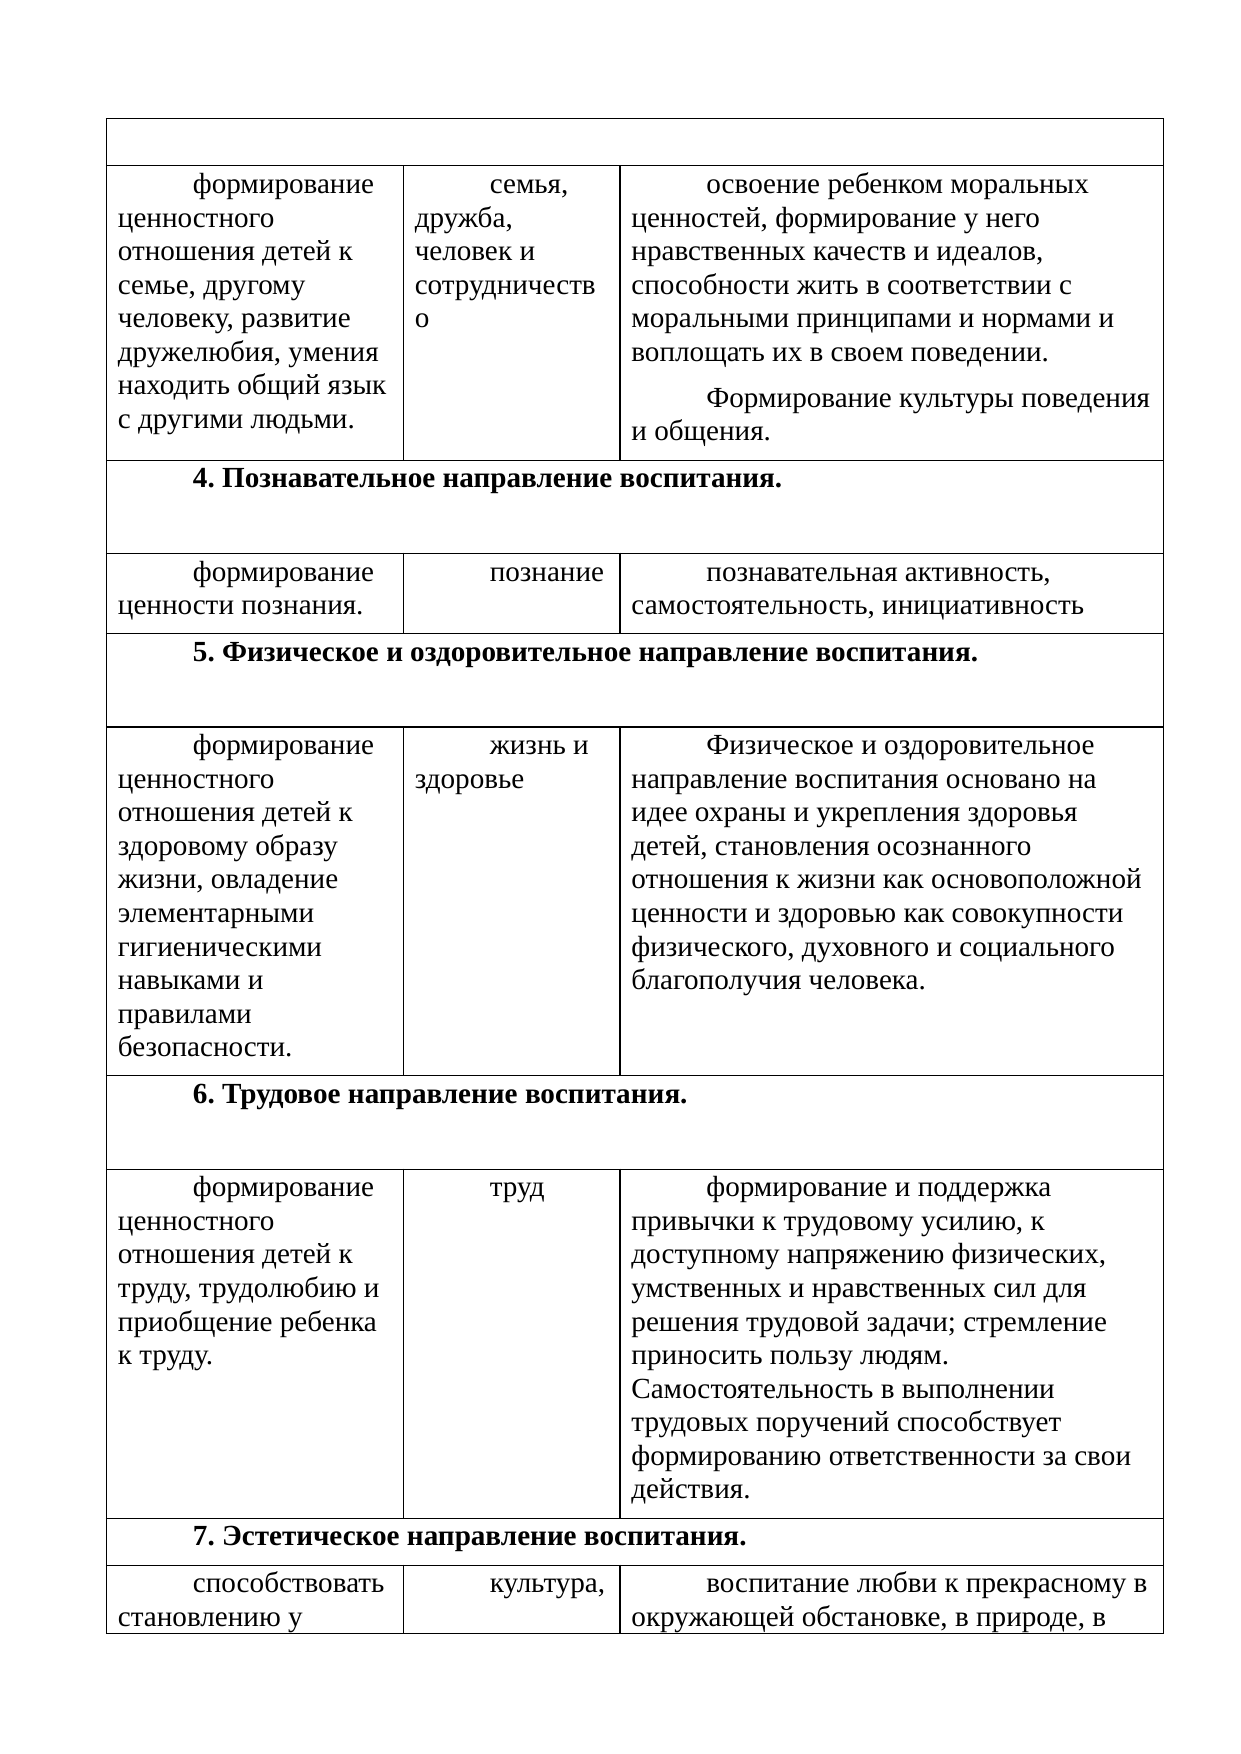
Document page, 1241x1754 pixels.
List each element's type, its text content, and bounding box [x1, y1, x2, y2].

table_cell формирование ценностного отношения детей к труду, трудолюбию и приобщение ребенка к труду. [107, 1170, 403, 1517]
table_cell Физическое и оздоровительное направление воспитания основано на идее охраны и укрепления здоровья детей, становления осознанного отношения к жизни как основоположной ценности и здоровью как совокупности физического, духовного и социального благополучия человека. [621, 728, 1163, 1075]
table_cell освоение ребенком моральных ценностей, формирование у него нравственных качеств и идеалов, способности жить в соответствии с моральными принципами и нормами и воплощать их в своем поведении. Формирование культуры поведения и общения. [621, 166, 1163, 459]
table_cell 4. Познавательное направление воспитания. [107, 461, 1163, 553]
table_cell жизнь и здоровье [404, 728, 619, 1075]
table_cell познание [404, 554, 619, 633]
table_cell формирование и поддержка привычки к трудовому усилию, к доступному напряжению физических, умственных и нравственных сил для решения трудовой задачи; стремление приносить пользу людям. Самостоятельность в выполнении трудовых поручений способствует формированию ответственности за свои действия. [621, 1170, 1163, 1517]
table_cell формирование ценностного отношения детей к здоровому образу жизни, овладение элементарными гигиеническими навыками и правилами безопасности. [107, 728, 403, 1075]
table_cell воспитание любви к прекрасному в окружающей обстановке, в природе, в [621, 1566, 1163, 1633]
table_cell 5. Физическое и оздоровительное направление воспитания. [107, 634, 1163, 726]
table_cell [107, 119, 1163, 165]
table_cell труд [404, 1170, 619, 1517]
table_cell способствовать становлению у [107, 1566, 403, 1633]
table_cell 6. Трудовое направление воспитания. [107, 1076, 1163, 1168]
table_cell 7. Эстетическое направление воспитания. [107, 1519, 1163, 1564]
table_cell познавательная активность, самостоятельность, инициативность [621, 554, 1163, 633]
table_cell формирование ценности познания. [107, 554, 403, 633]
table_cell семья, дружба, человек и сотрудничество [404, 166, 619, 459]
table_cell культура, [404, 1566, 619, 1633]
table_cell формирование ценностного отношения детей к семье, другому человеку, развитие дружелюбия, умения находить общий язык с другими людьми. [107, 166, 403, 459]
